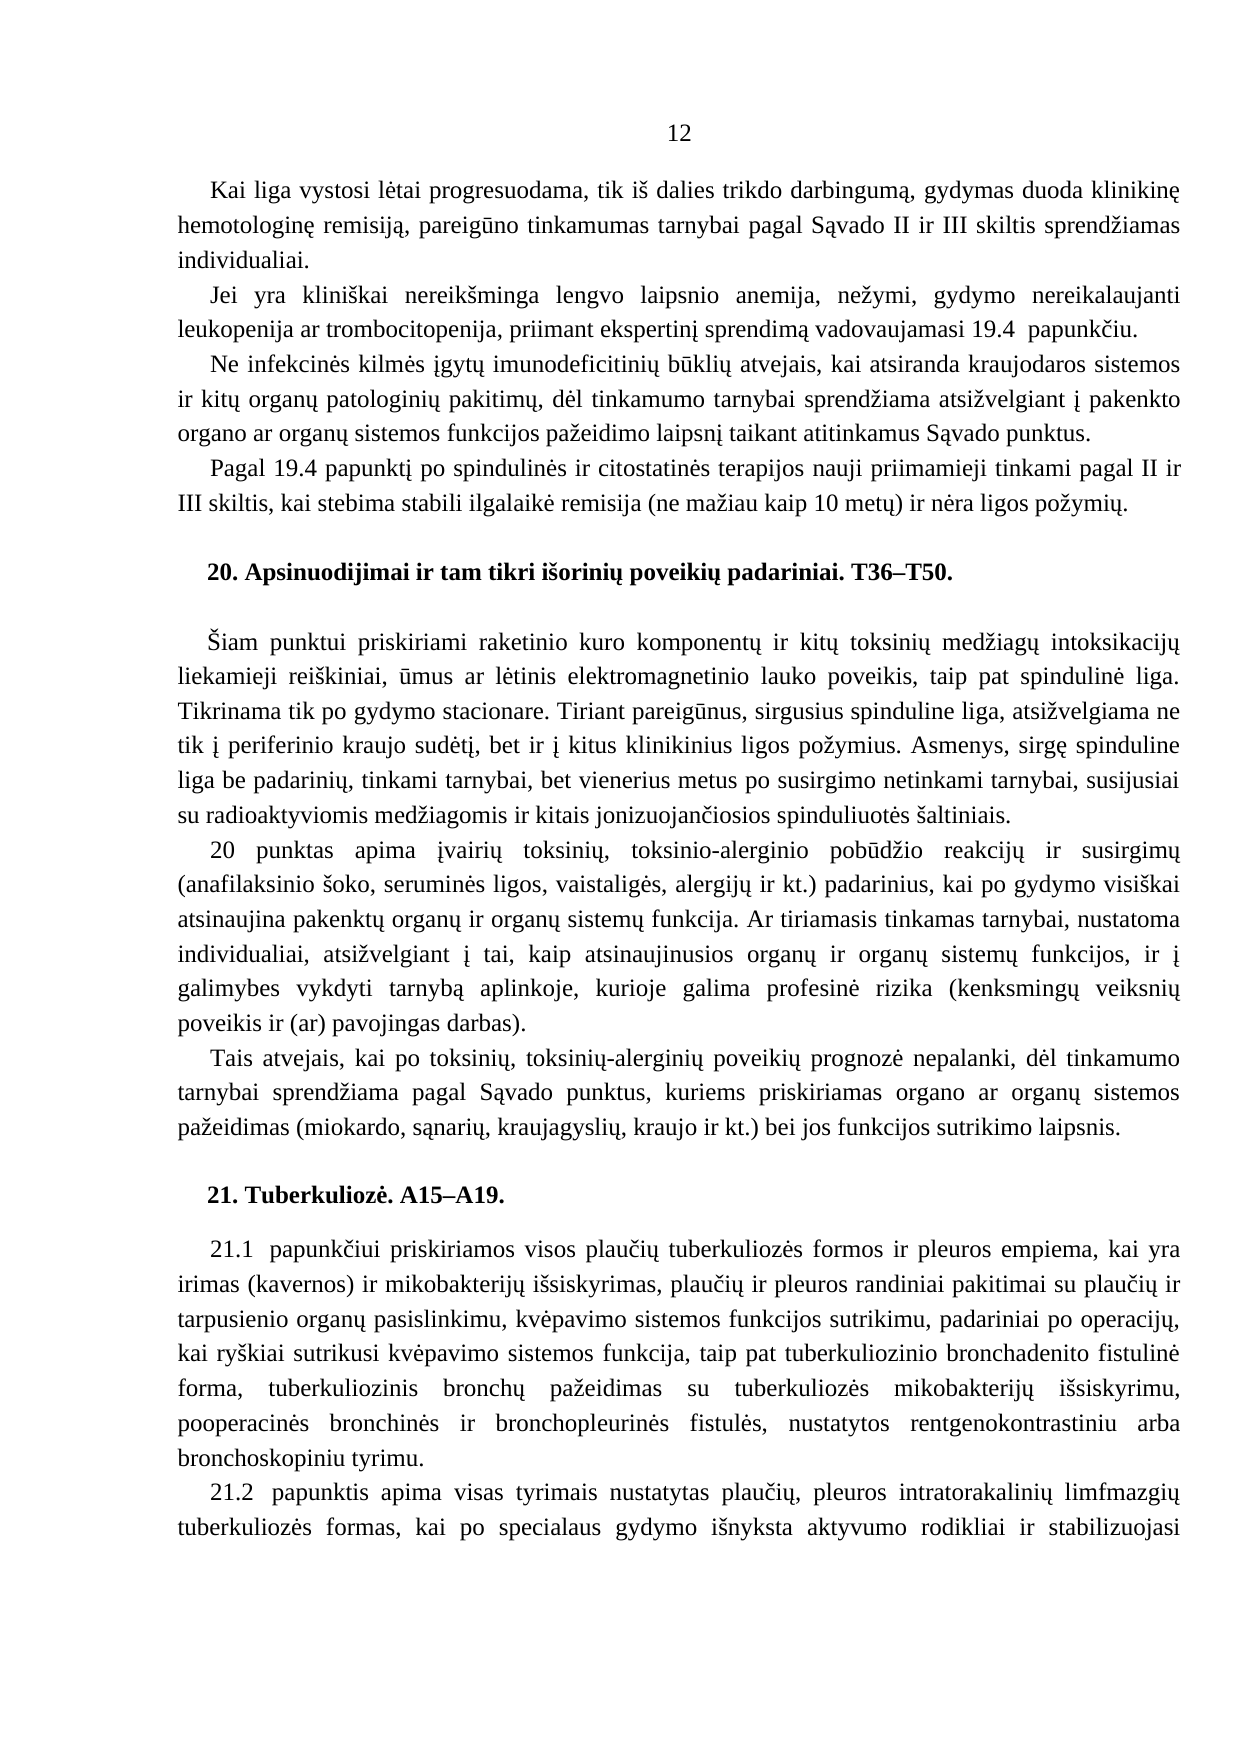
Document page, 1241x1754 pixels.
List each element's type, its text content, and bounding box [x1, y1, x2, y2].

text 20. Apsinuodijimai ir tam tikri išorinių poveikių padariniai. T36–T50. [177, 557, 1181, 586]
text Ne infekcinės kilmės įgytų imunodeficitinių būklių atvejais, kai atsiranda kraujodaros sistemos ir kitų organų patologinių pakitimų, dėl tinkamumo tarnybai sprendžiama atsižvelgiant į pakenkto organo ar organų sistemos funkcijos pažeidimo laipsnį taikant atitinkamus Sąvado punktus. [177, 349, 1181, 447]
text 21. Tuberkuliozė. A15–A19. [177, 1180, 1181, 1209]
text Jei yra kliniškai nereikšminga lengvo laipsnio anemija, nežymi, gydymo nereikalaujanti leukopenija ar trombocitopenija, priimant ekspertinį sprendimą vadovaujamasi 19.4 papunkčiu. [177, 280, 1181, 343]
text 21.1 papunkčiui priskiriamos visos plaučių tuberkuliozės formos ir pleuros empiema, kai yra irimas (kavernos) ir mikobakterijų išsiskyrimas, plaučių ir pleuros randiniai pakitimai su plaučių ir tarpusienio organų pasislinkimu, kvėpavimo sistemos funkcijos sutrikimu, padariniai po operacijų, kai ryškiai sutrikusi kvėpavimo sistemos funkcija, taip pat tuberkuliozinio bronchadenito fistulinė forma, tuberkuliozinis bronchų pažeidimas su tuberkuliozės mikobakterijų išsiskyrimu, pooperacinės bronchinės ir bronchopleurinės fistulės, nustatytos rentgenokontrastiniu arba bronchoskopiniu tyrimu. [177, 1234, 1181, 1471]
text 21.2 papunktis apima visas tyrimais nustatytas plaučių, pleuros intratorakalinių limfmazgių tuberkuliozės formas, kai po specialaus gydymo išnyksta aktyvumo rodikliai ir stabilizuojasi [177, 1477, 1181, 1541]
text Kai liga vystosi lėtai progresuodama, tik iš dalies trikdo darbingumą, gydymas duoda klinikinę hemotologinę remisiją, pareigūno tinkamumas tarnybai pagal Sąvado II ir III skiltis sprendžiamas individualiai. [177, 176, 1181, 274]
text 20 punktas apima įvairių toksinių, toksinio-alerginio pobūdžio reakcijų ir susirgimų (anafilaksinio šoko, seruminės ligos, vaistaligės, alergijų ir kt.) padarinius, kai po gydymo visiškai atsinaujina pakenktų organų ir organų sistemų funkcija. Ar tiriamasis tinkamas tarnybai, nustatoma individualiai, atsižvelgiant į tai, kaip atsinaujinusios organų ir organų sistemų funkcijos, ir į galimybes vykdyti tarnybą aplinkoje, kurioje galima profesinė rizika (kenksmingų veiksnių poveikis ir (ar) pavojingas darbas). [177, 835, 1181, 1037]
text Tais atvejais, kai po toksinių, toksinių-alerginių poveikių prognozė nepalanki, dėl tinkamumo tarnybai sprendžiama pagal Sąvado punktus, kuriems priskiriamas organo ar organų sistemos pažeidimas (miokardo, sąnarių, kraujagyslių, kraujo ir kt.) bei jos funkcijos sutrikimo laipsnis. [177, 1043, 1181, 1141]
text Šiam punktui priskiriami raketinio kuro komponentų ir kitų toksinių medžiagų intoksikacijų liekamieji reiškiniai, ūmus ar lėtinis elektromagnetinio lauko poveikis, taip pat spindulinė liga. Tikrinama tik po gydymo stacionare. Tiriant pareigūnus, sirgusius spinduline liga, atsižvelgiama ne tik į periferinio kraujo sudėtį, bet ir į kitus klinikinius ligos požymius. Asmenys, sirgę spinduline liga be padarinių, tinkami tarnybai, bet vienerius metus po susirgimo netinkami tarnybai, susijusiai su radioaktyviomis medžiagomis ir kitais jonizuojančiosios spinduliuotės šaltiniais. [177, 627, 1181, 829]
text Pagal 19.4 papunktį po spindulinės ir citostatinės terapijos nauji priimamieji tinkami pagal II ir III skiltis, kai stebima stabili ilgalaikė remisija (ne mažiau kaip 10 metų) ir nėra ligos požymių. [177, 453, 1181, 517]
